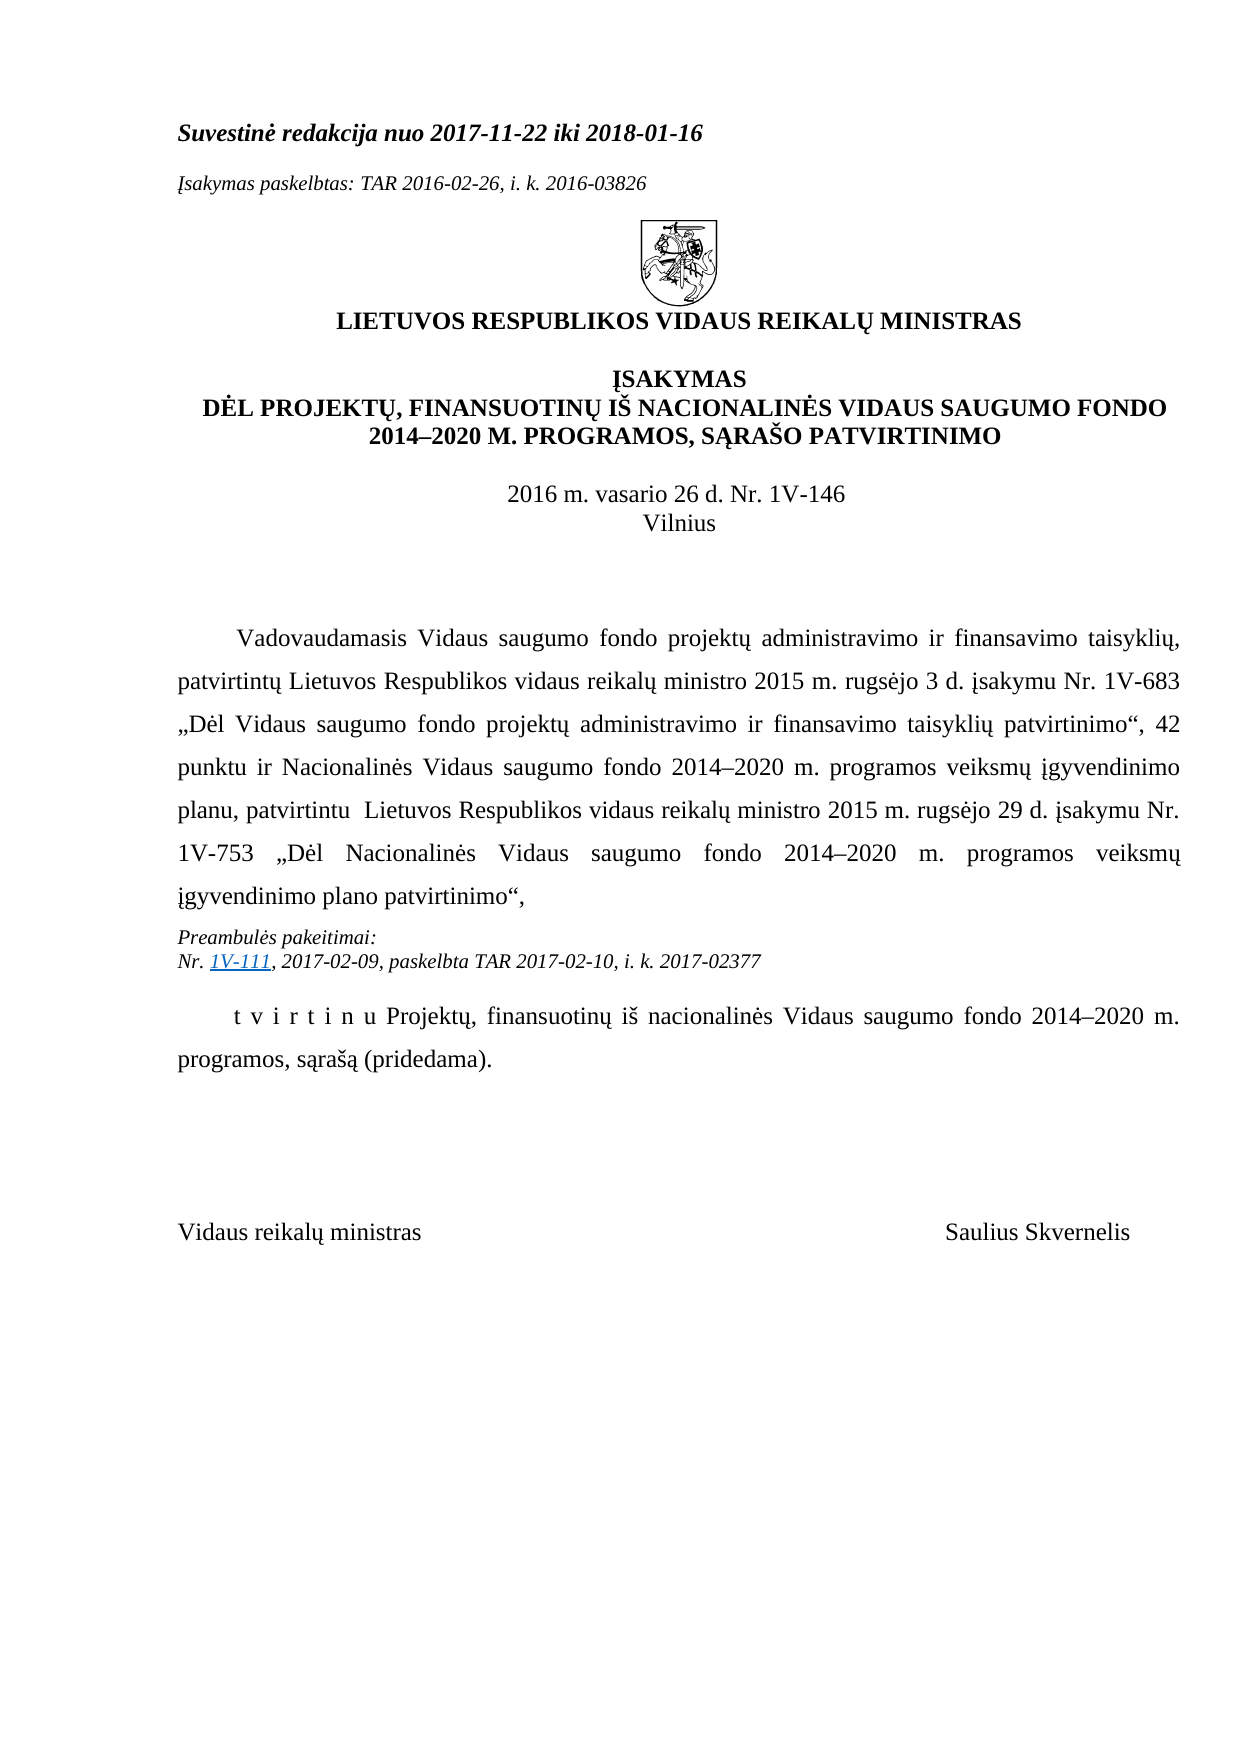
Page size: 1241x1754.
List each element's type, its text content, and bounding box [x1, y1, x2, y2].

text ĮSAKYMAS [177, 364, 1181, 393]
text 2016 m. vasario 26 d. Nr. 1V-146 [177, 479, 1181, 508]
text Suvestinė redakcija nuo 2017-11-22 iki 2018-01-16 [177, 118, 1181, 147]
text DĖL PROJEKTŲ, FINANSUOTINŲ IŠ NACIONALINĖS VIDAUS SAUGUMO FONDO 2014–2020 M. PROGRAMOS, sąrašo patvirtinimo [189, 393, 1181, 450]
text Įsakymas paskelbtas: TAR 2016-02-26, i. k. 2016-03826 [177, 171, 1181, 195]
text Vilnius [177, 508, 1181, 536]
text Nr. 1V-111, 2017-02-09, paskelbta TAR 2017-02-10, i. k. 2017-02377 [177, 949, 1181, 973]
text Preambulės pakeitimai: [177, 924, 1181, 949]
text Vidaus reikalų ministras Saulius Skvernelis [177, 1217, 1181, 1246]
text t v i r t i n u Projektų, finansuotinų iš nacionalinės Vidaus saugumo fondo 2014–2020 m. programos, sąrašą (pridedama). [177, 1001, 1181, 1073]
text LIETUVOS RESPUBLIKOS VIDAUS REIKALŲ MINISTRAS [177, 306, 1181, 335]
text Vadovaudamasis Vidaus saugumo fondo projektų administravimo ir finansavimo taisyklių, patvirtintų Lietuvos Respublikos vidaus reikalų ministro 2015 m. rugsėjo 3 d. įsakymu Nr. 1V-683 „Dėl Vidaus saugumo fondo projektų administravimo ir finansavimo taisyklių patvirtinimo“, 42 punktu ir Nacionalinės Vidaus saugumo fondo 2014–2020 m. programos veiksmų įgyvendinimo planu, patvirtintu Lietuvos Respublikos vidaus reikalų ministro 2015 m. rugsėjo 29 d. įsakymu Nr. 1V-753 „Dėl Nacionalinės Vidaus saugumo fondo 2014–2020 m. programos veiksmų įgyvendinimo plano patvirtinimo“, [177, 623, 1181, 910]
